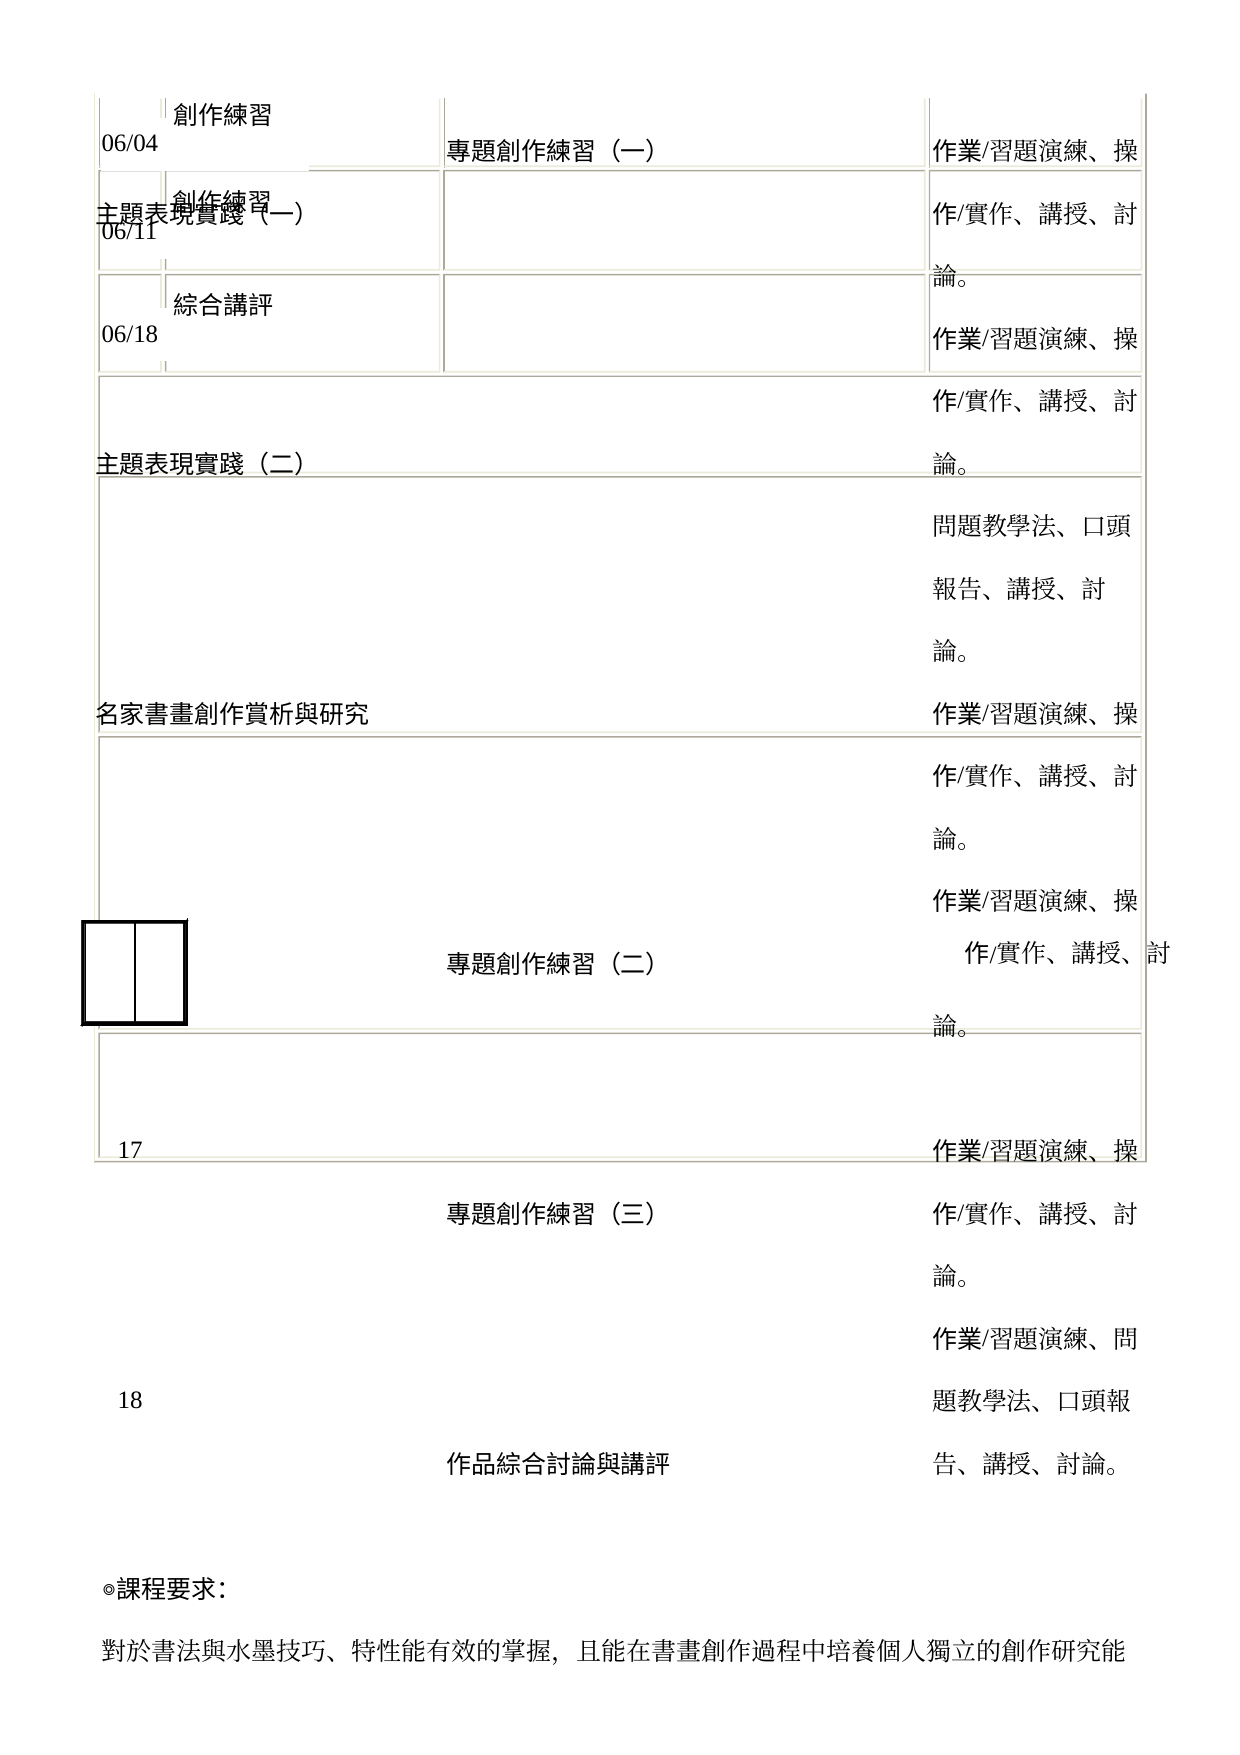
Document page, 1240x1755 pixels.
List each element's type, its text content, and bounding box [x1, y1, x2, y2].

text 06/11 創作練習 [101, 206, 309, 248]
text 17 [101, 351, 309, 361]
text 06/04 創作練習 [101, 118, 309, 160]
text 17 [101, 248, 309, 259]
text 16 [101, 160, 309, 171]
text 06/18 綜合講評 [101, 308, 309, 351]
